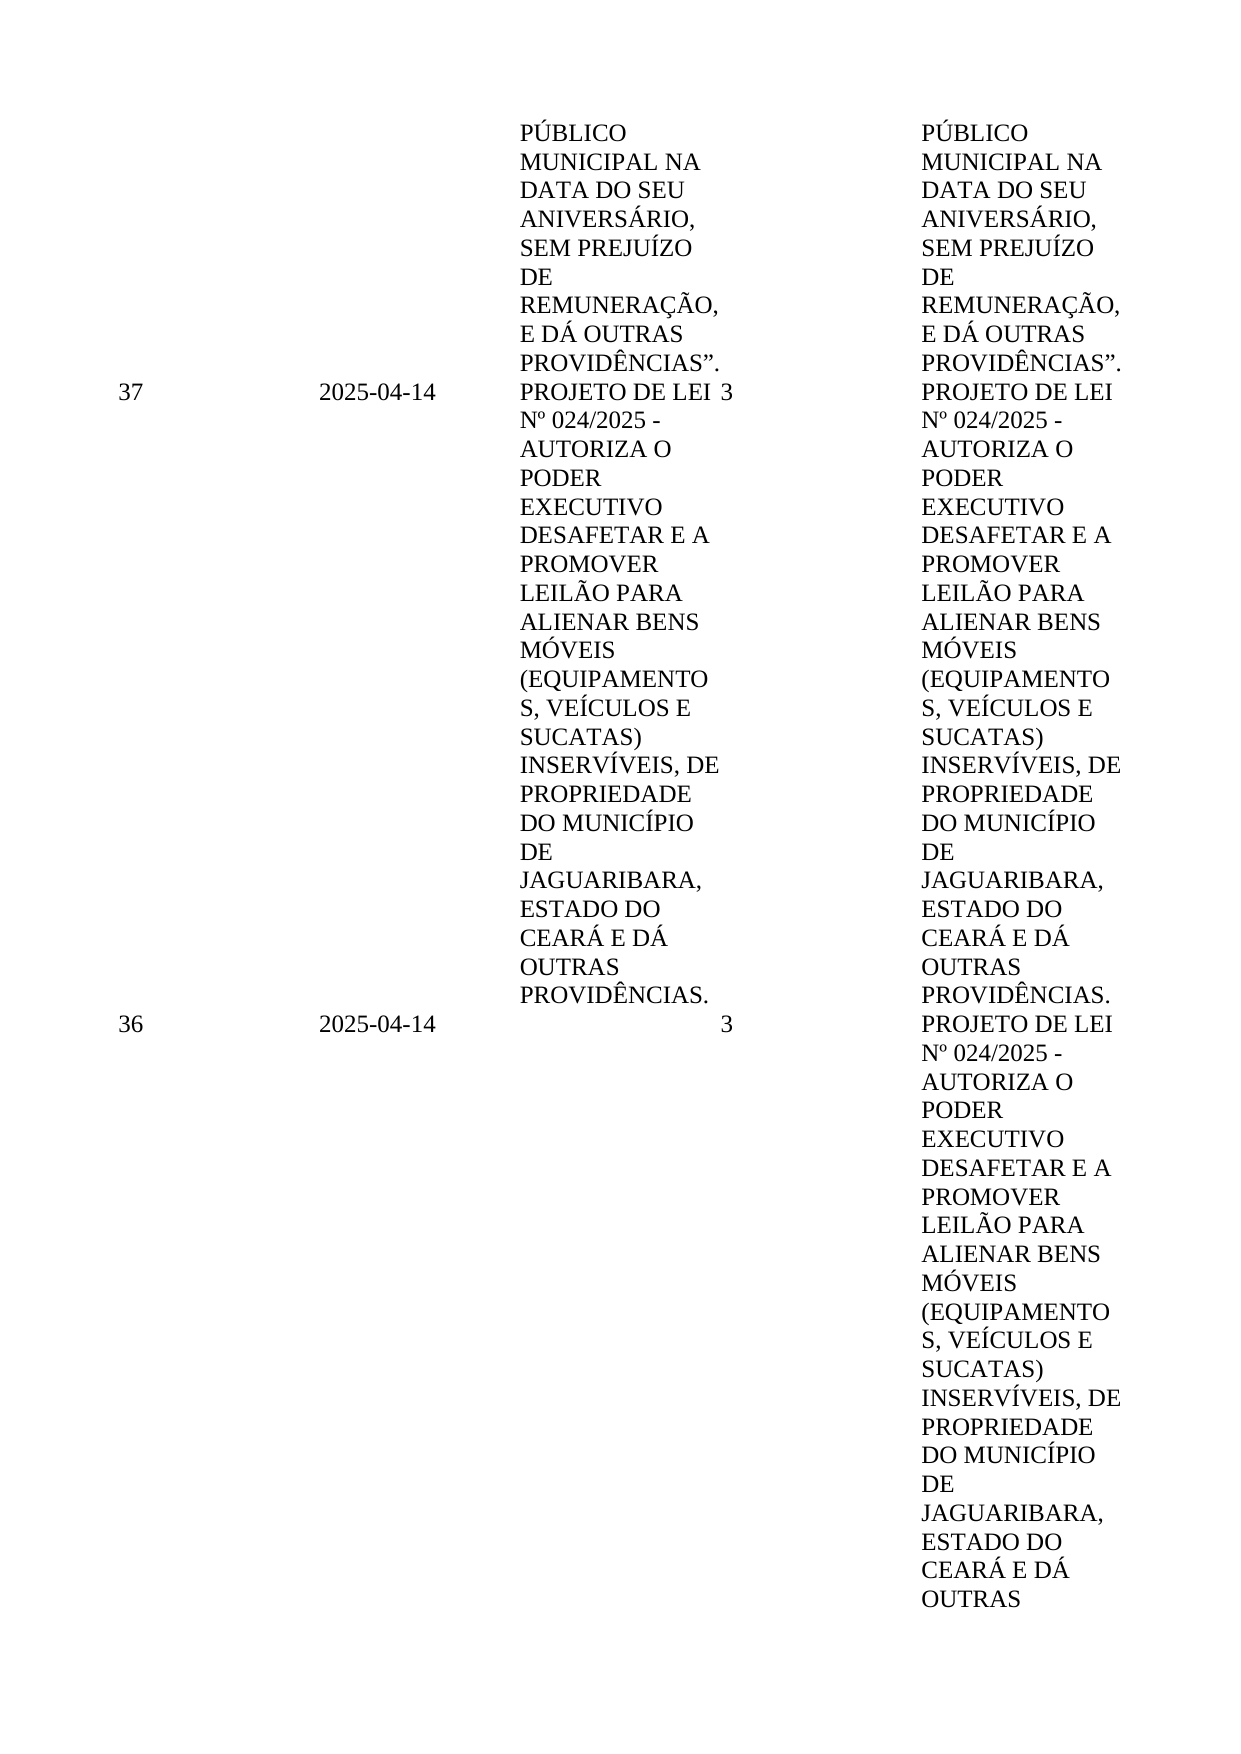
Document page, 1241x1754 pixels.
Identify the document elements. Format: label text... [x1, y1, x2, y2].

table_cell PROJETO DE LEI Nº 024/2025 - AUTORIZA O PODER EXECUTIVO DESAFETAR E A PROMOVER LEILÃO PARA ALIENAR BENS MÓVEIS (EQUIPAMENTOS, VEÍCULOS E SUCATAS) INSERVÍVEIS, DE PROPRIEDADE DO MUNICÍPIO DE JAGUARIBARA, ESTADO DO CEARÁ E DÁ OUTRAS PROVIDÊNCIAS. [520, 377, 720, 1009]
table_cell 2025-04-14 [319, 377, 519, 1009]
table_cell PÚBLICO MUNICIPAL NA DATA DO SEU ANIVERSÁRIO, SEM PREJUÍZO DE REMUNERAÇÃO, E DÁ OUTRAS PROVIDÊNCIAS”. [520, 118, 720, 377]
table_cell [720, 118, 921, 377]
table_cell 3 [720, 377, 921, 1009]
table_cell 3 [720, 1009, 921, 1613]
table_cell PROJETO DE LEI Nº 024/2025 - AUTORIZA O PODER EXECUTIVO DESAFETAR E A PROMOVER LEILÃO PARA ALIENAR BENS MÓVEIS (EQUIPAMENTOS, VEÍCULOS E SUCATAS) INSERVÍVEIS, DE PROPRIEDADE DO MUNICÍPIO DE JAGUARIBARA, ESTADO DO CEARÁ E DÁ OUTRAS PROVIDÊNCIAS. [921, 377, 1122, 1009]
table_cell 36 [118, 1009, 319, 1613]
table_cell [118, 118, 319, 377]
table_cell 2025-04-14 [319, 1009, 519, 1613]
table_cell [319, 118, 519, 377]
table_cell PÚBLICO MUNICIPAL NA DATA DO SEU ANIVERSÁRIO, SEM PREJUÍZO DE REMUNERAÇÃO, E DÁ OUTRAS PROVIDÊNCIAS”. [921, 118, 1122, 377]
table_cell 37 [118, 377, 319, 1009]
table_cell [520, 1009, 720, 1613]
table_cell PROJETO DE LEI Nº 024/2025 - AUTORIZA O PODER EXECUTIVO DESAFETAR E A PROMOVER LEILÃO PARA ALIENAR BENS MÓVEIS (EQUIPAMENTOS, VEÍCULOS E SUCATAS) INSERVÍVEIS, DE PROPRIEDADE DO MUNICÍPIO DE JAGUARIBARA, ESTADO DO CEARÁ E DÁ OUTRAS [921, 1009, 1122, 1613]
